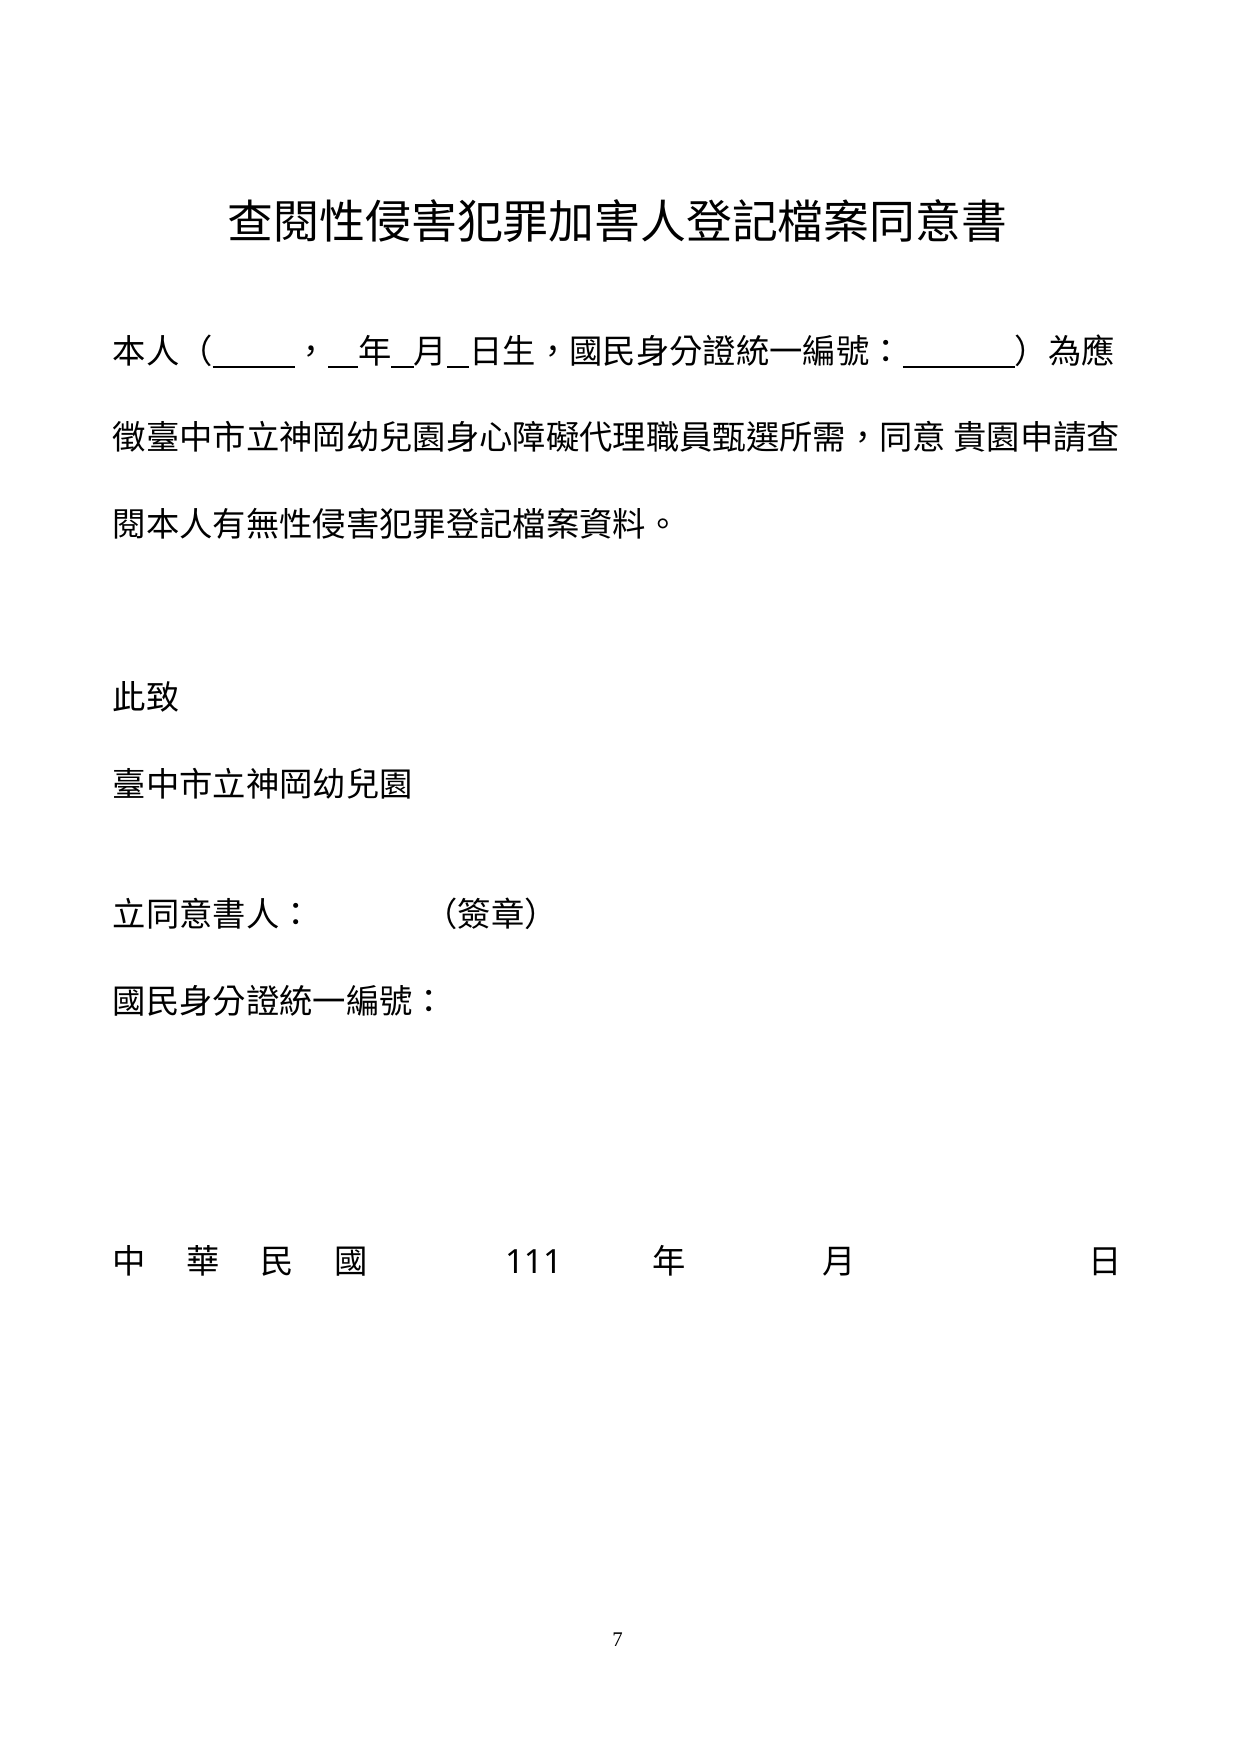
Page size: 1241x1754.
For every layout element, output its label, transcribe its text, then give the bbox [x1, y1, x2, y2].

text 中華民國 111 年 月 日 [112, 1215, 1122, 1302]
text 臺中市立神岡幼兒園 [112, 739, 1122, 825]
text 本人（ ， 年 月 日生，國民身分證統一編號： ）為應徵臺中市立神岡幼兒園身心障礙代理職員甄選所需，同意 貴園申請查閱本人有無性侵害犯罪登記檔案資料。 [112, 305, 1122, 565]
text 立同意書人： （簽章） [112, 869, 1122, 955]
text 此致 [112, 652, 1122, 739]
text 查閱性侵害犯罪加害人登記檔案同意書 [112, 175, 1122, 262]
text 國民身分證統一編號： [112, 955, 1122, 1042]
